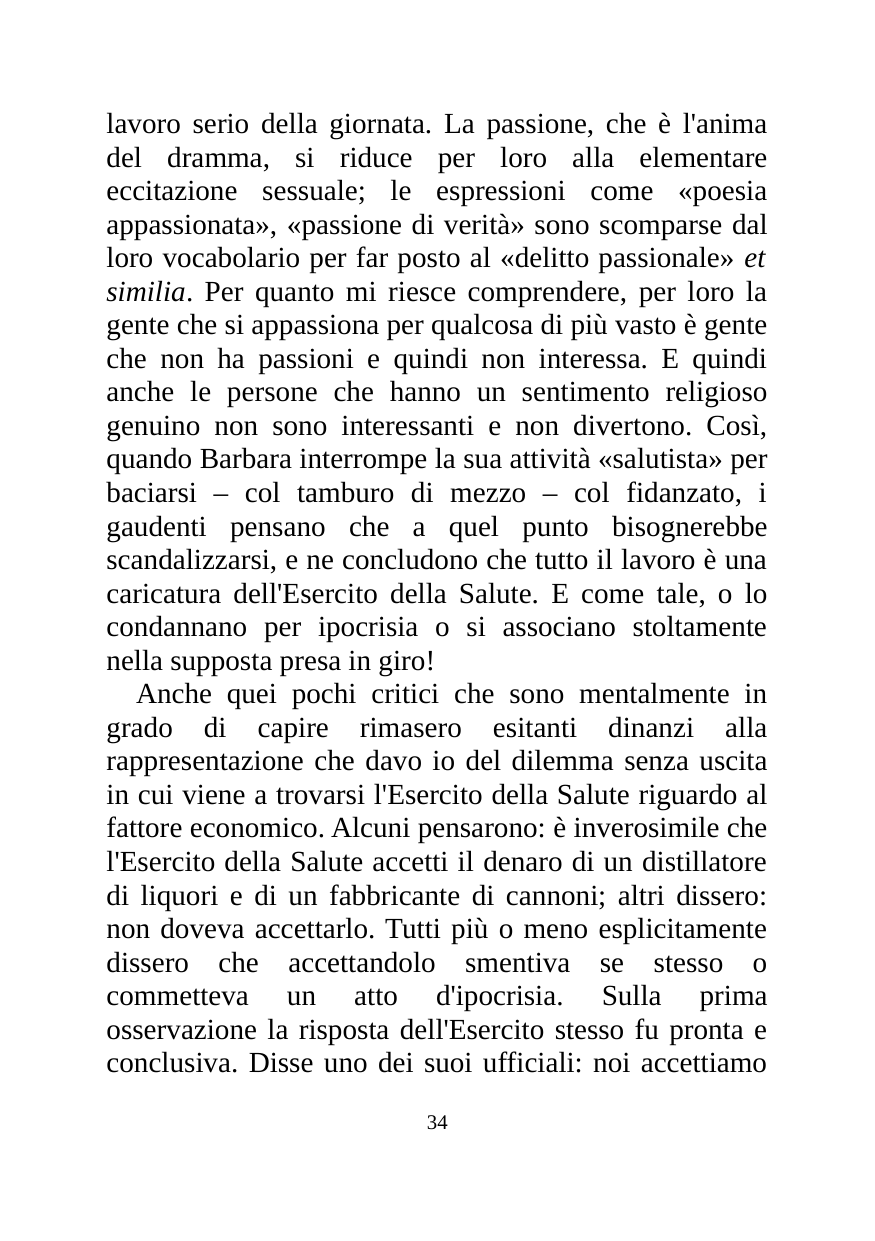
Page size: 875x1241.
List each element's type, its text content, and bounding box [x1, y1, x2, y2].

text Anche quei pochi critici che sono mentalmente in grado di capire rimasero esitanti dinanzi alla rappresentazione che davo io del dilemma senza uscita in cui viene a trovarsi l'Esercito della Salute riguardo al fattore economico. Alcuni pensarono: è inverosimile che l'Esercito della Salute accetti il denaro di un distillatore di liquori e di un fabbricante di cannoni; altri dissero: non doveva accettarlo. Tutti più o meno esplicitamente dissero che accettandolo smentiva se stesso o commetteva un atto d'ipocrisia. Sulla prima osservazione la risposta dell'Esercito stesso fu pronta e conclusiva. Disse uno dei suoi ufficiali: noi accettiamo [106, 676, 768, 1079]
text lavoro serio della giornata. La passione, che è l'anima del dramma, si riduce per loro alla elementare eccitazione sessuale; le espressioni come «poesia appassionata», «passione di verità» sono scomparse dal loro vocabolario per far posto al «delitto passionale» et similia. Per quanto mi riesce comprendere, per loro la gente che si appassiona per qualcosa di più vasto è gente che non ha passioni e quindi non interessa. E quindi anche le persone che hanno un sentimento religioso genuino non sono interessanti e non divertono. Così, quando Barbara interrompe la sua attività «salutista» per baciarsi – col tamburo di mezzo – col fidanzato, i gaudenti pensano che a quel punto bisognerebbe scandalizzarsi, e ne concludono che tutto il lavoro è una caricatura dell'Esercito della Salute. E come tale, o lo condannano per ipocrisia o si associano stoltamente nella supposta presa in giro! [106, 106, 768, 676]
